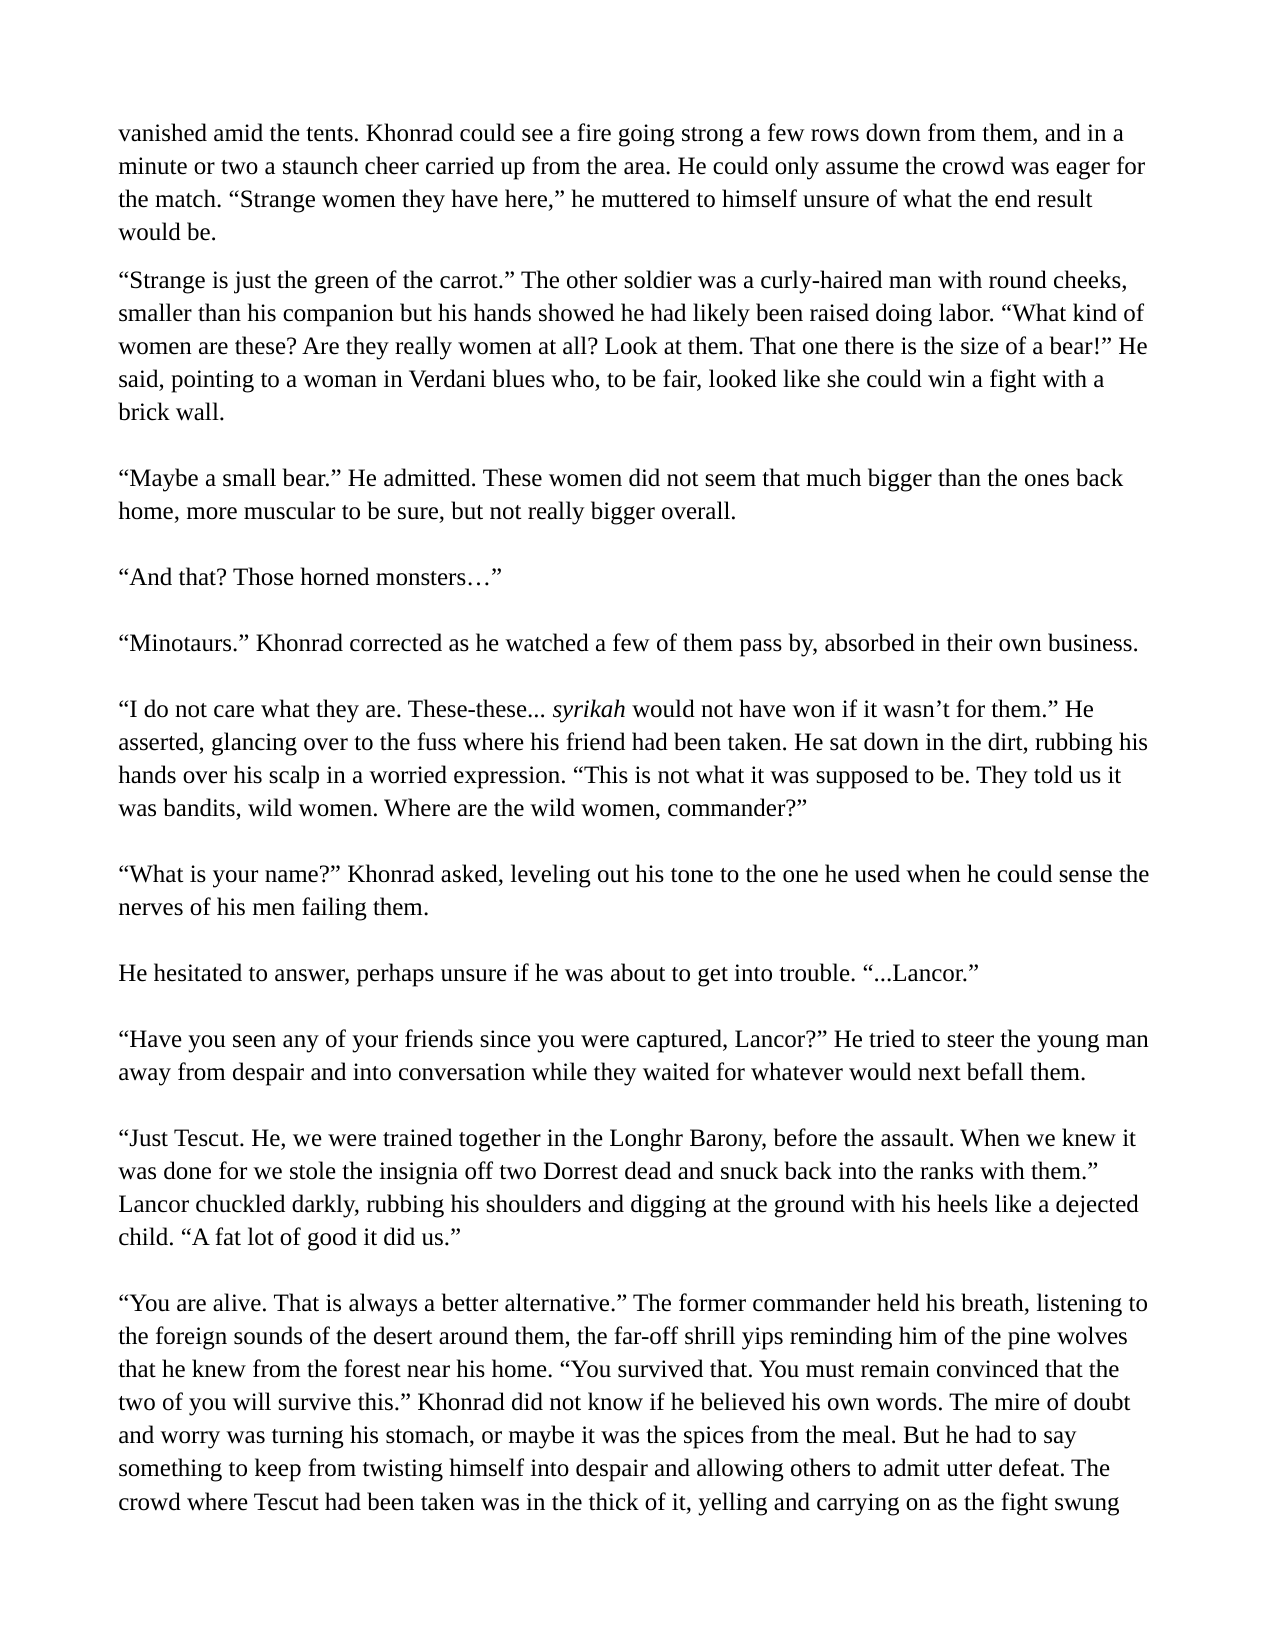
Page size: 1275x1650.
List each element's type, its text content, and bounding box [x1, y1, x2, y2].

text “Strange is just the green of the carrot.” The other soldier was a curly-haired man with round cheeks, smaller than his companion but his hands showed he had likely been raised doing labor. “What kind of women are these? Are they really women at all? Look at them. That one there is the size of a bear!” He said, pointing to a woman in Verdani blues who, to be fair, looked like she could win a fight with a brick wall. “Maybe a small bear.” He admitted. These women did not seem that much bigger than the ones back home, more muscular to be sure, but not really bigger overall. “And that? Those horned monsters…” “Minotaurs.” Khonrad corrected as he watched a few of them pass by, absorbed in their own business. “I do not care what they are. These-these... syrikah would not have won if it wasn’t for them.” He asserted, glancing over to the fuss where his friend had been taken. He sat down in the dirt, rubbing his hands over his scalp in a worried expression. “This is not what it was supposed to be. They told us it was bandits, wild women. Where are the wild women, commander?” “What is your name?” Khonrad asked, leveling out his tone to the one he used when he could sense the nerves of his men failing them. He hesitated to answer, perhaps unsure if he was about to get into trouble. “...Lancor.” “Have you seen any of your friends since you were captured, Lancor?” He tried to steer the young man away from despair and into conversation while they waited for whatever would next befall them. “Just Tescut. He, we were trained together in the Longhr Barony, before the assault. When we knew it was done for we stole the insignia off two Dorrest dead and snuck back into the ranks with them.” Lancor chuckled darkly, rubbing his shoulders and digging at the ground with his heels like a dejected child. “A fat lot of good it did us.” “You are alive. That is always a better alternative.” The former commander held his breath, listening to the foreign sounds of the desert around them, the far-off shrill yips reminding him of the pine wolves that he knew from the forest near his home. “You survived that. You must remain convinced that the two of you will survive this.” Khonrad did not know if he believed his own words. The mire of doubt and worry was turning his stomach, or maybe it was the spices from the meal. But he had to say something to keep from twisting himself into despair and allowing others to admit utter defeat. The crowd where Tescut had been taken was in the thick of it, yelling and carrying on as the fight swung [118, 265, 1157, 1515]
text vanished amid the tents. Khonrad could see a fire going strong a few rows down from them, and in a minute or two a staunch cheer carried up from the area. He could only assume the crowd was eager for the match. “Strange women they have here,” he muttered to himself unsure of what the end result would be. [118, 118, 1157, 246]
